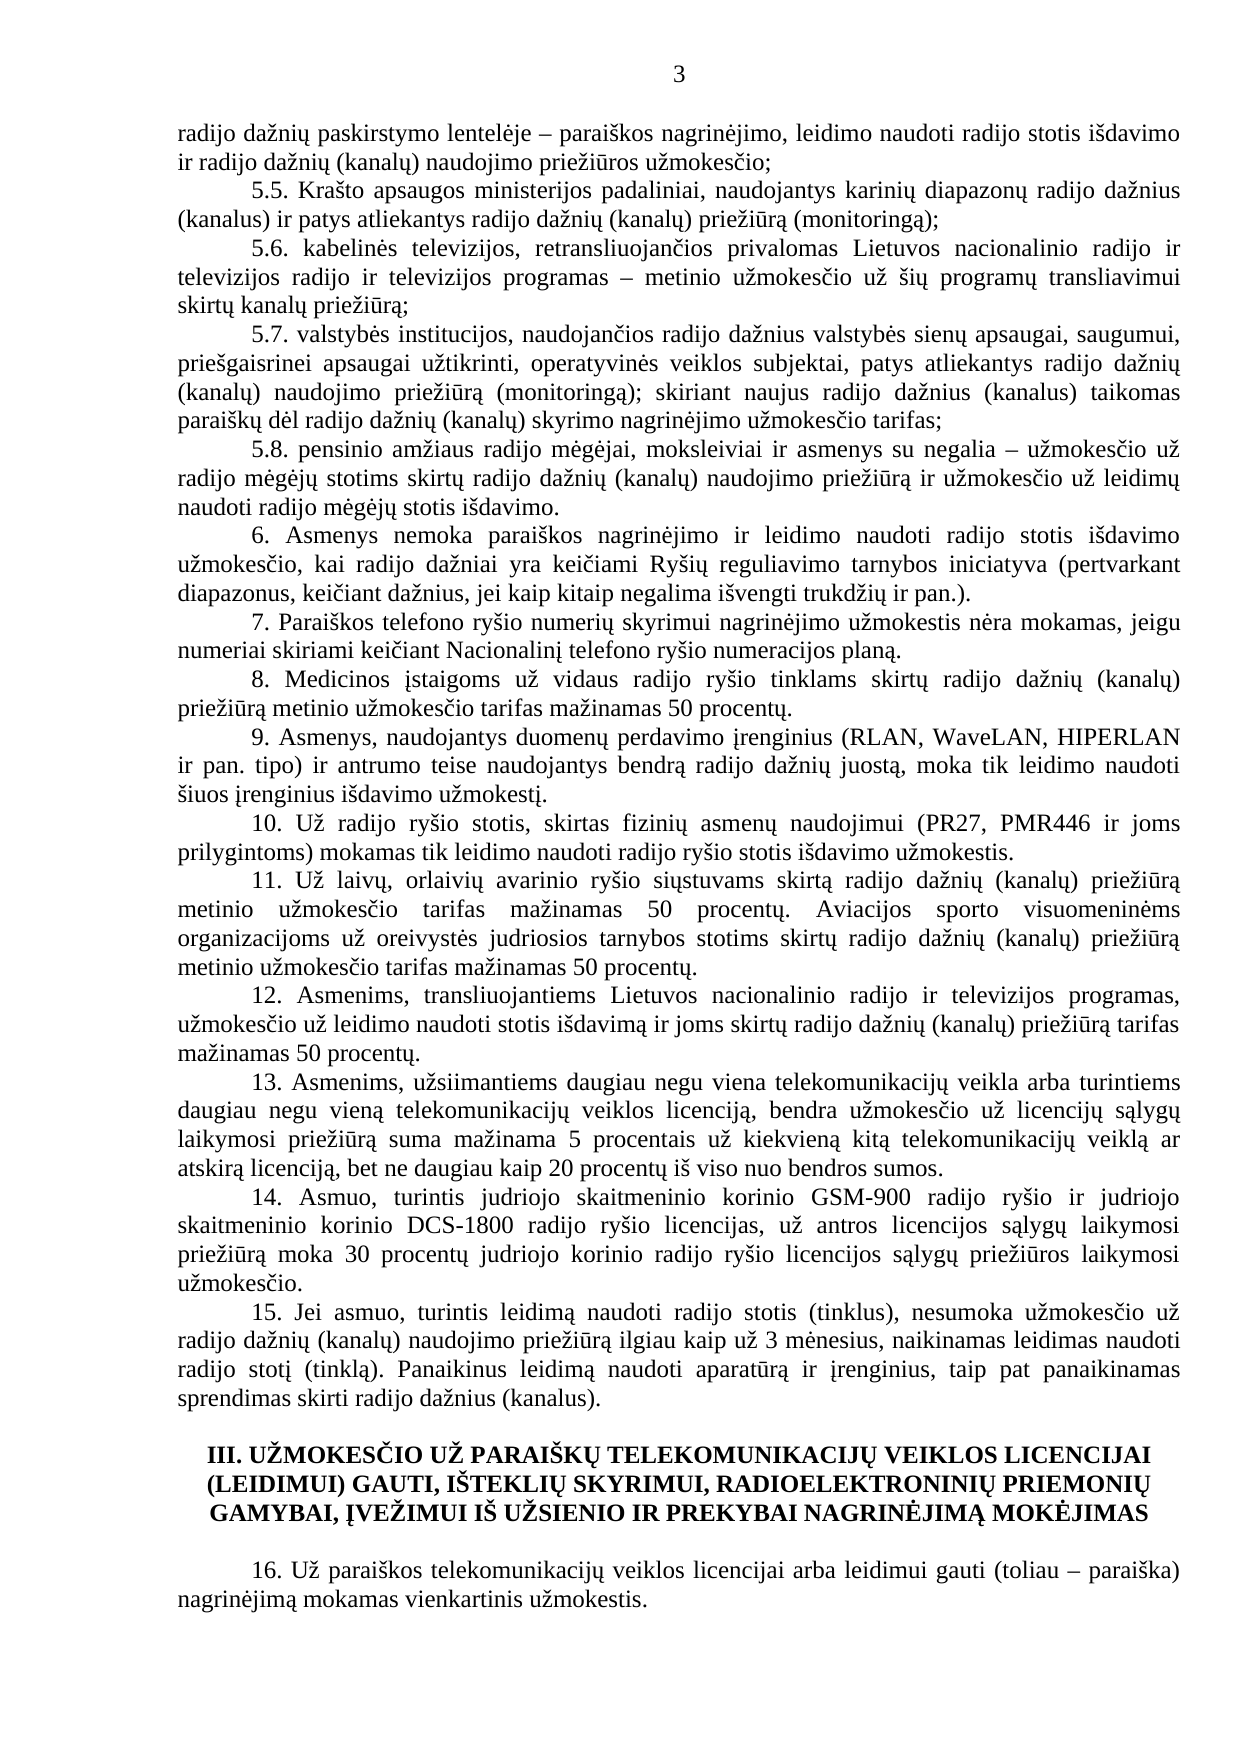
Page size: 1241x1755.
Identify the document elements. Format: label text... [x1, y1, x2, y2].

text 14. Asmuo, turintis judriojo skaitmeninio korinio GSM-900 radijo ryšio ir judriojo skaitmeninio korinio DCS-1800 radijo ryšio licencijas, už antros licencijos sąlygų laikymosi priežiūrą moka 30 procentų judriojo korinio radijo ryšio licencijos sąlygų priežiūros laikymosi užmokesčio. [177, 1182, 1181, 1297]
text 7. Paraiškos telefono ryšio numerių skyrimui nagrinėjimo užmokestis nėra mokamas, jeigu numeriai skiriami keičiant Nacionalinį telefono ryšio numeracijos planą. [177, 607, 1181, 664]
text 5.6. kabelinės televizijos, retransliuojančios privalomas Lietuvos nacionalinio radijo ir televizijos radijo ir televizijos programas – metinio užmokesčio už šių programų transliavimui skirtų kanalų priežiūrą; [177, 233, 1181, 319]
text 13. Asmenims, užsiimantiems daugiau negu viena telekomunikacijų veikla arba turintiems daugiau negu vieną telekomunikacijų veiklos licenciją, bendra užmokesčio už licencijų sąlygų laikymosi priežiūrą suma mažinama 5 procentais už kiekvieną kitą telekomunikacijų veiklą ar atskirą licenciją, bet ne daugiau kaip 20 procentų iš viso nuo bendros sumos. [177, 1067, 1181, 1182]
text 5.7. valstybės institucijos, naudojančios radijo dažnius valstybės sienų apsaugai, saugumui, priešgaisrinei apsaugai užtikrinti, operatyvinės veiklos subjektai, patys atliekantys radijo dažnių (kanalų) naudojimo priežiūrą (monitoringą); skiriant naujus radijo dažnius (kanalus) taikomas paraiškų dėl radijo dažnių (kanalų) skyrimo nagrinėjimo užmokesčio tarifas; [177, 319, 1181, 434]
text 5.5. Krašto apsaugos ministerijos padaliniai, naudojantys karinių diapazonų radijo dažnius (kanalus) ir patys atliekantys radijo dažnių (kanalų) priežiūrą (monitoringą); [177, 176, 1181, 233]
text 12. Asmenims, transliuojantiems Lietuvos nacionalinio radijo ir televizijos programas, užmokesčio už leidimo naudoti stotis išdavimą ir joms skirtų radijo dažnių (kanalų) priežiūrą tarifas mažinamas 50 procentų. [177, 981, 1181, 1067]
text radijo dažnių paskirstymo lentelėje – paraiškos nagrinėjimo, leidimo naudoti radijo stotis išdavimo ir radijo dažnių (kanalų) naudojimo priežiūros užmokesčio; [177, 118, 1181, 176]
text Iii. UŽMOKESČIO UŽ Paraiškų telekomunikacijų veiklos licencijai (leidimui) gauti, išteklių skyrimui, radioelektroninių priemonių gamybai, įvežimui iš užsienio ir prekybai NAGRINĖJIMĄ MOKĖJIMAS [177, 1441, 1181, 1527]
text 5.8. pensinio amžiaus radijo mėgėjai, moksleiviai ir asmenys su negalia – užmokesčio už radijo mėgėjų stotims skirtų radijo dažnių (kanalų) naudojimo priežiūrą ir užmokesčio už leidimų naudoti radijo mėgėjų stotis išdavimo. [177, 434, 1181, 521]
text 9. Asmenys, naudojantys duomenų perdavimo įrenginius (RLAN, WaveLAN, HIPERLAN ir pan. tipo) ir antrumo teise naudojantys bendrą radijo dažnių juostą, moka tik leidimo naudoti šiuos įrenginius išdavimo užmokestį. [177, 722, 1181, 808]
text 15. Jei asmuo, turintis leidimą naudoti radijo stotis (tinklus), nesumoka užmokesčio už radijo dažnių (kanalų) naudojimo priežiūrą ilgiau kaip už 3 mėnesius, naikinamas leidimas naudoti radijo stotį (tinklą). Panaikinus leidimą naudoti aparatūrą ir įrenginius, taip pat panaikinamas sprendimas skirti radijo dažnius (kanalus). [177, 1297, 1181, 1412]
text 6. Asmenys nemoka paraiškos nagrinėjimo ir leidimo naudoti radijo stotis išdavimo užmokesčio, kai radijo dažniai yra keičiami Ryšių reguliavimo tarnybos iniciatyva (pertvarkant diapazonus, keičiant dažnius, jei kaip kitaip negalima išvengti trukdžių ir pan.). [177, 521, 1181, 607]
text 16. Už paraiškos telekomunikacijų veiklos licencijai arba leidimui gauti (toliau – paraiška) nagrinėjimą mokamas vienkartinis užmokestis. [177, 1556, 1181, 1613]
text 8. Medicinos įstaigoms už vidaus radijo ryšio tinklams skirtų radijo dažnių (kanalų) priežiūrą metinio užmokesčio tarifas mažinamas 50 procentų. [177, 664, 1181, 722]
text 10. Už radijo ryšio stotis, skirtas fizinių asmenų naudojimui (PR27, PMR446 ir joms prilygintoms) mokamas tik leidimo naudoti radijo ryšio stotis išdavimo užmokestis. [177, 808, 1181, 866]
text 11. Už laivų, orlaivių avarinio ryšio siųstuvams skirtą radijo dažnių (kanalų) priežiūrą metinio užmokesčio tarifas mažinamas 50 procentų. Aviacijos sporto visuomeninėms organizacijoms už oreivystės judriosios tarnybos stotims skirtų radijo dažnių (kanalų) priežiūrą metinio užmokesčio tarifas mažinamas 50 procentų. [177, 866, 1181, 981]
